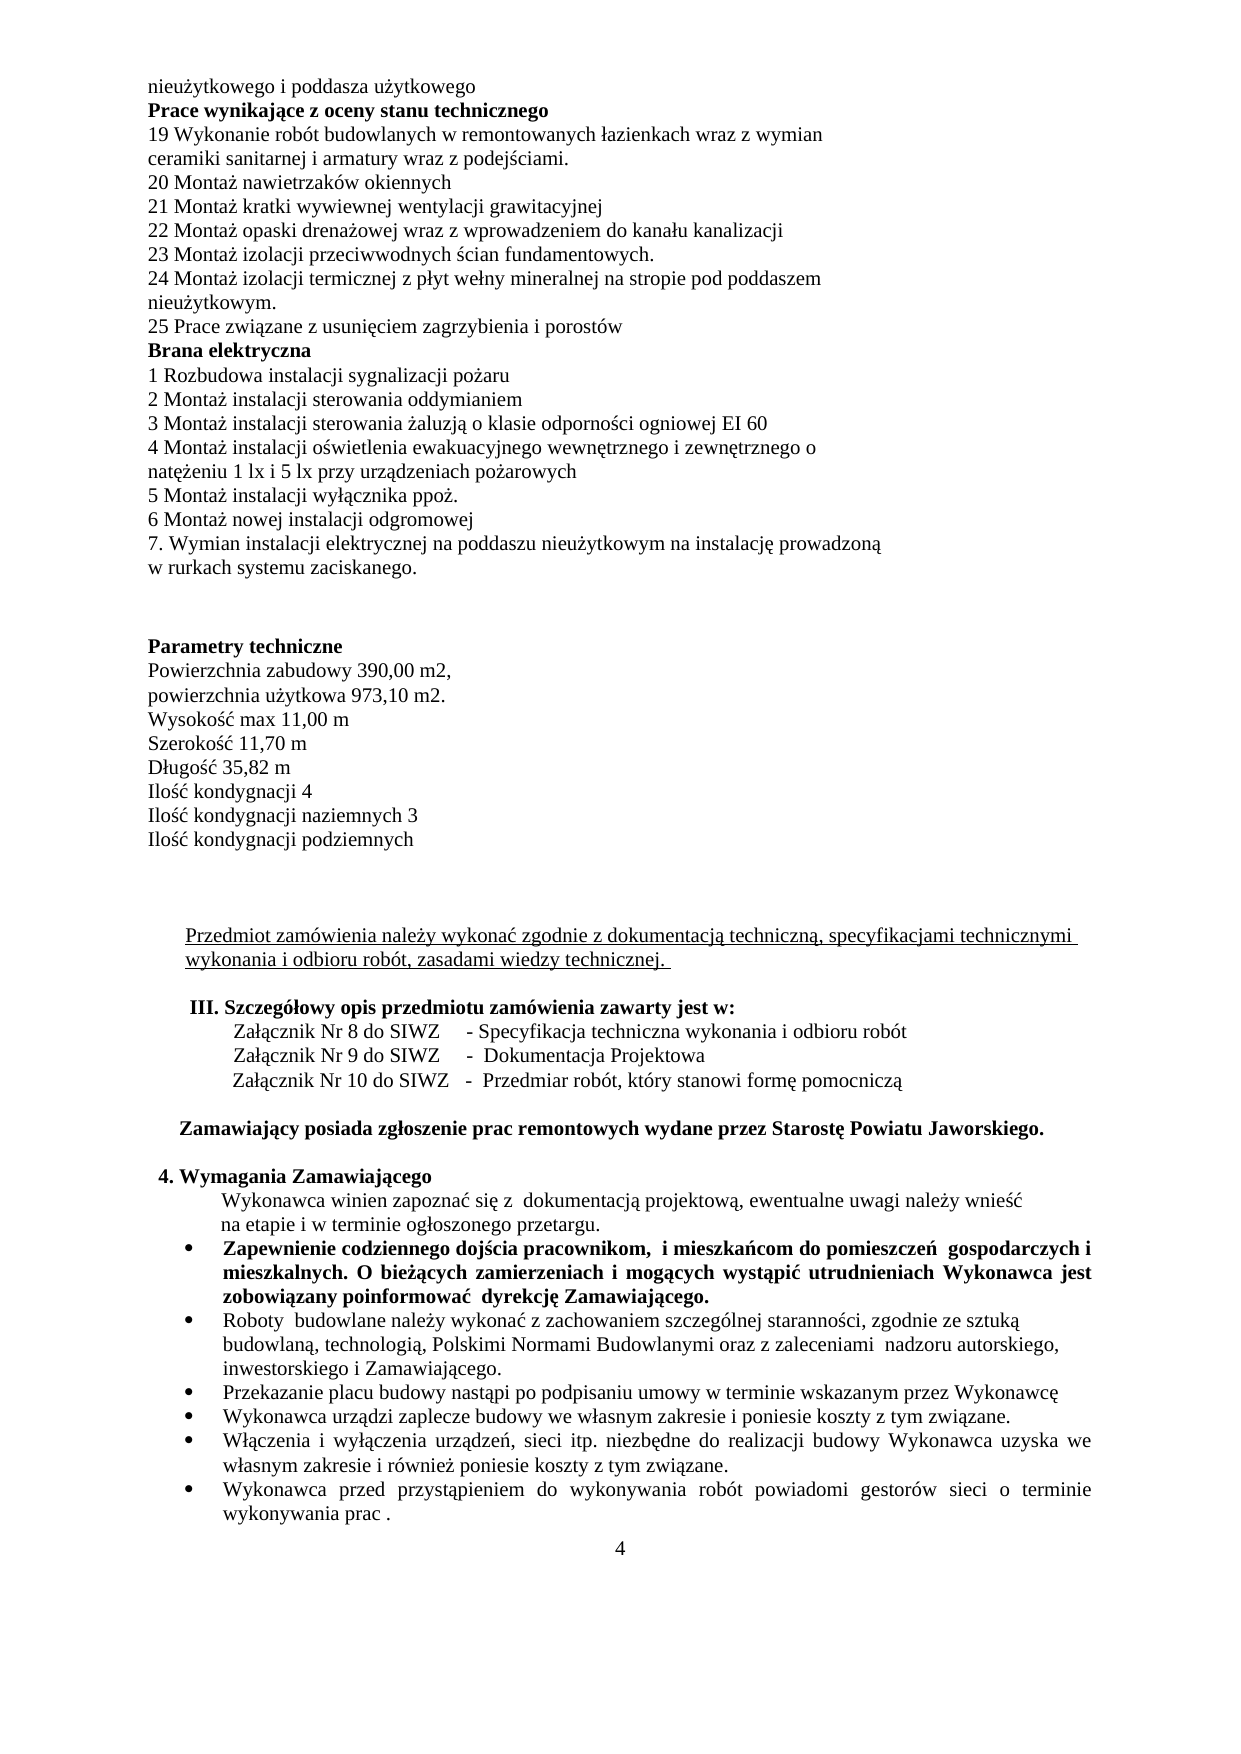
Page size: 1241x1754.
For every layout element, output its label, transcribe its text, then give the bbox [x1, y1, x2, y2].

list Zapewnienie codziennego dojścia pracownikom, i mieszkańcom do pomieszczeń gospodarczych i mieszkalnych. O bieżących zamierzeniach i mogących wystąpić utrudnieniach Wykonawca jest zobowiązany poinformować dyrekcję Zamawiającego. [185, 1236, 1093, 1308]
text III. Szczegółowy opis przedmiotu zamówienia zawarty jest w: [148, 995, 1093, 1019]
text 4 Montaż instalacji oświetlenia ewakuacyjnego wewnętrznego i zewnętrznego o [148, 435, 1093, 459]
list Przekazanie placu budowy nastąpi po podpisaniu umowy w terminie wskazanym przez Wykonawcę [185, 1380, 1093, 1404]
text Szerokość 11,70 m [148, 731, 1093, 755]
text 6 Montaż nowej instalacji odgromowej [148, 507, 1093, 531]
text natężeniu 1 lx i 5 lx przy urządzeniach pożarowych [148, 459, 1093, 483]
text Długość 35,82 m [148, 755, 1093, 779]
text 4. Wymagania Zamawiającego [148, 1164, 1093, 1188]
text Ilość kondygnacji podziemnych [148, 827, 1093, 851]
text 19 Wykonanie robót budowlanych w remontowanych łazienkach wraz z wymian [148, 122, 1093, 146]
text 5 Montaż instalacji wyłącznika ppoż. [148, 483, 1093, 507]
text 21 Montaż kratki wywiewnej wentylacji grawitacyjnej [148, 194, 1093, 218]
text Załącznik Nr 8 do SIWZ - Specyfikacja techniczna wykonania i odbioru robót [223, 1019, 1093, 1043]
list Wykonawca urządzi zaplecze budowy we własnym zakresie i poniesie koszty z tym związane. [185, 1404, 1093, 1428]
text Powierzchnia zabudowy 390,00 m2, [148, 658, 1093, 682]
list Włączenia i wyłączenia urządzeń, sieci itp. niezbędne do realizacji budowy Wykonawca uzyska we własnym zakresie i również poniesie koszty z tym związane. [185, 1428, 1093, 1477]
text 1 Rozbudowa instalacji sygnalizacji pożaru [148, 362, 1093, 387]
text Ilość kondygnacji 4 [148, 779, 1093, 803]
text ceramiki sanitarnej i armatury wraz z podejściami. [148, 146, 1093, 170]
text Parametry techniczne [148, 634, 1093, 658]
list Roboty budowlane należy wykonać z zachowaniem szczególnej staranności, zgodnie ze sztuką budowlaną, technologią, Polskimi Normami Budowlanymi oraz z zaleceniami nadzoru autorskiego, inwestorskiego i Zamawiającego. [185, 1308, 1093, 1380]
text 3 Montaż instalacji sterowania żaluzją o klasie odporności ogniowej EI 60 [148, 411, 1093, 435]
text Brana elektryczna [148, 338, 1093, 362]
text 25 Prace związane z usunięciem zagrzybienia i porostów [148, 314, 1093, 338]
text Wysokość max 11,00 m [148, 707, 1093, 731]
text 23 Montaż izolacji przeciwwodnych ścian fundamentowych. [148, 242, 1093, 266]
text Załącznik Nr 9 do SIWZ - Dokumentacja Projektowa [223, 1043, 1093, 1067]
text  Wykonawca winien zapoznać się z dokumentacją projektową, ewentualne uwagi należy wnieść [148, 1188, 1093, 1212]
text Ilość kondygnacji naziemnych 3 [148, 803, 1093, 827]
text Przedmiot zamówienia należy wykonać zgodnie z dokumentacją techniczną, specyfikacjami technicznymi wykonania i odbioru robót, zasadami wiedzy technicznej. [185, 923, 1093, 971]
text 2 Montaż instalacji sterowania oddymianiem [148, 387, 1093, 411]
text 22 Montaż opaski drenażowej wraz z wprowadzeniem do kanału kanalizacji [148, 218, 1093, 242]
text Załącznik Nr 10 do SIWZ - Przedmiar robót, który stanowi formę pomocniczą [185, 1067, 1093, 1092]
text Prace wynikające z oceny stanu technicznego [148, 98, 1093, 122]
text 7. Wymian instalacji elektrycznej na poddaszu nieużytkowym na instalację prowadzoną [148, 531, 1093, 555]
text nieużytkowym. [148, 290, 1093, 314]
text 24 Montaż izolacji termicznej z płyt wełny mineralnej na stropie pod poddaszem [148, 266, 1093, 290]
text nieużytkowego i poddasza użytkowego [148, 74, 1093, 98]
text 20 Montaż nawietrzaków okiennych [148, 170, 1093, 194]
text na etapie i w terminie ogłoszonego przetargu. [148, 1212, 1093, 1236]
list Wykonawca przed przystąpieniem do wykonywania robót powiadomi gestorów sieci o terminie wykonywania prac . [185, 1477, 1093, 1525]
text powierzchnia użytkowa 973,10 m2. [148, 682, 1093, 707]
text Zamawiający posiada zgłoszenie prac remontowych wydane przez Starostę Powiatu Jaworskiego. [148, 1116, 1093, 1140]
text w rurkach systemu zaciskanego. [148, 555, 1093, 579]
